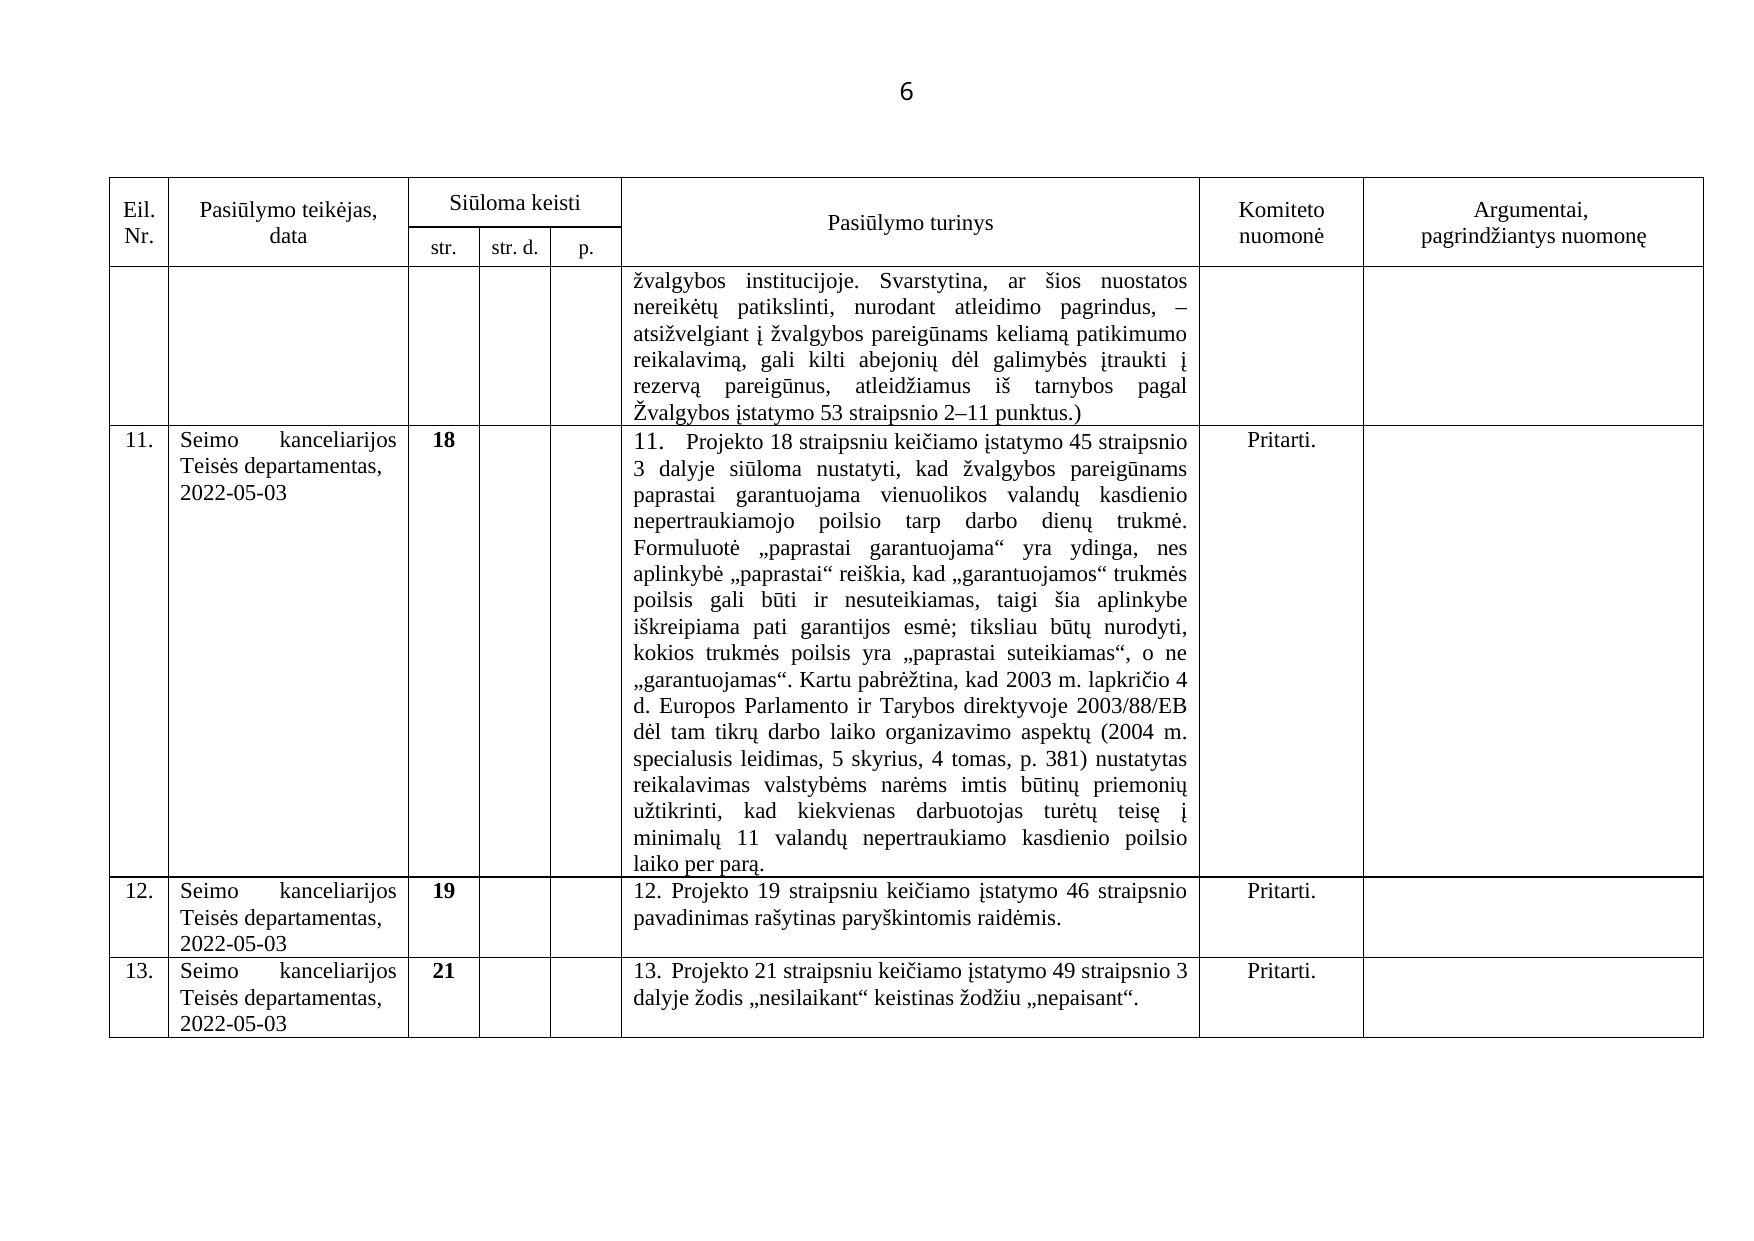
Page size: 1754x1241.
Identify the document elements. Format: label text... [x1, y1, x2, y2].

table_cell 21 [409, 958, 479, 1037]
table_cell Pritarti. [1200, 878, 1363, 957]
table_cell 11. [110, 426, 168, 876]
table_cell Seimo kanceliarijos Teisės departamentas, 2022-05-03 [169, 426, 408, 876]
table_header Argumentai, pagrindžiantys nuomonę [1364, 178, 1703, 266]
table_cell [1364, 426, 1703, 876]
table_cell Projekto 21 straipsniu keičiamo įstatymo 49 straipsnio 3 dalyje žodis „nesilaikant“ keistinas žodžiu „nepaisant“. [622, 958, 1199, 1037]
table_cell 18 [409, 426, 479, 876]
table_cell [480, 267, 550, 425]
table_cell [480, 878, 550, 957]
table_cell Seimo kanceliarijos Teisės departamentas, 2022-05-03 [169, 958, 408, 1037]
table_cell [409, 267, 479, 425]
table_cell [480, 958, 550, 1037]
table_cell Projekto 19 straipsniu keičiamo įstatymo 46 straipsnio pavadinimas rašytinas paryškintomis raidėmis. [622, 878, 1199, 957]
table_cell str. d. [480, 228, 550, 266]
table_cell [110, 267, 168, 425]
table_cell str. [409, 228, 479, 266]
table_cell 13. [110, 958, 168, 1037]
table_cell [551, 267, 621, 425]
table_header Pasiūlymo turinys [622, 178, 1199, 266]
table_cell [1364, 958, 1703, 1037]
table_header Komiteto nuomonė [1200, 178, 1363, 266]
table_header Eil. Nr. [110, 178, 168, 266]
table_cell [1200, 267, 1363, 425]
table_cell [551, 958, 621, 1037]
table_cell [1364, 267, 1703, 425]
table_cell 12. [110, 878, 168, 957]
table_cell [551, 878, 621, 957]
table_cell Pritarti. [1200, 958, 1363, 1037]
table_header Siūloma keisti [409, 178, 621, 226]
table_cell [551, 426, 621, 876]
table_cell Projekto 18 straipsniu keičiamo įstatymo 45 straipsnio 3 dalyje siūloma nustatyti, kad žvalgybos pareigūnams paprastai garantuojama vienuolikos valandų kasdienio nepertraukiamojo poilsio tarp darbo dienų trukmė. Formuluotė „paprastai garantuojama“ yra ydinga, nes aplinkybė „paprastai“ reiškia, kad „garantuojamos“ trukmės poilsis gali būti ir nesuteikiamas, taigi šia aplinkybe iškreipiama pati garantijos esmė; tiksliau būtų nurodyti, kokios trukmės poilsis yra „paprastai suteikiamas“, o ne „garantuojamas“. Kartu pabrėžtina, kad 2003 m. lapkričio 4 d. Europos Parlamento ir Tarybos direktyvoje 2003/88/EB dėl tam tikrų darbo laiko organizavimo aspektų (2004 m. specialusis leidimas, 5 skyrius, 4 tomas, p. 381) nustatytas reikalavimas valstybėms narėms imtis būtinų priemonių užtikrinti, kad kiekvienas darbuotojas turėtų teisę į minimalų 11 valandų nepertraukiamo kasdienio poilsio laiko per parą. [622, 426, 1199, 876]
table_cell 19 [409, 878, 479, 957]
table_cell Pritarti. [1200, 426, 1363, 876]
table_cell p. [551, 228, 621, 266]
table_cell [1364, 878, 1703, 957]
table_cell [169, 267, 408, 425]
table_cell Seimo kanceliarijos Teisės departamentas, 2022-05-03 [169, 878, 408, 957]
table_cell žvalgybos institucijoje. Svarstytina, ar šios nuostatos nereikėtų patikslinti, nurodant atleidimo pagrindus, – atsižvelgiant į žvalgybos pareigūnams keliamą patikimumo reikalavimą, gali kilti abejonių dėl galimybės įtraukti į rezervą pareigūnus, atleidžiamus iš tarnybos pagal Žvalgybos įstatymo 53 straipsnio 2–11 punktus.) [622, 267, 1199, 425]
table_cell [480, 426, 550, 876]
table_header Pasiūlymo teikėjas, data [169, 178, 408, 266]
